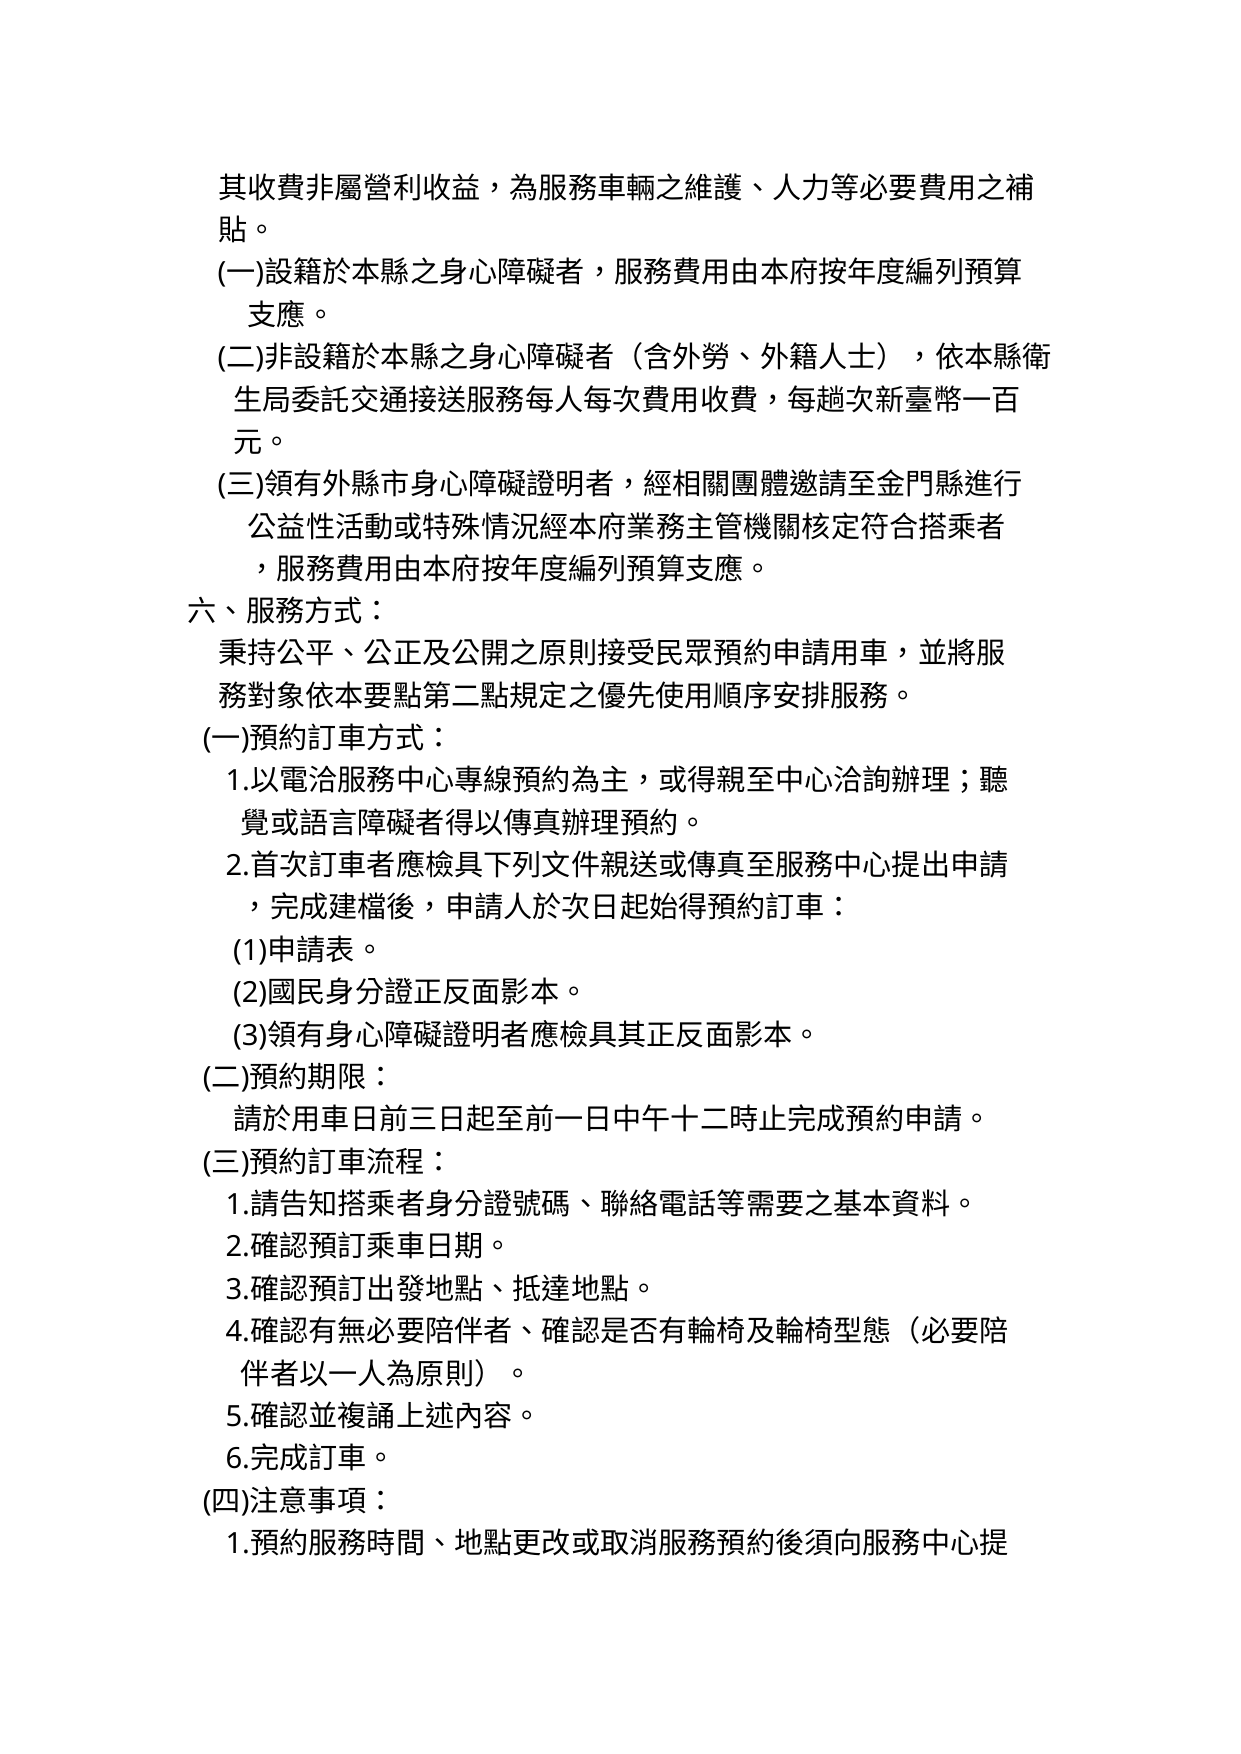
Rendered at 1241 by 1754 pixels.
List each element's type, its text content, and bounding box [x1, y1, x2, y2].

text 1.請告知搭乘者身分證號碼、聯絡電話等需要之基本資料。 [187, 1181, 1053, 1223]
text 1.預約服務時間、地點更改或取消服務預約後須向服務中心提 [187, 1520, 1053, 1562]
list 非設籍於本縣之身心障礙者（含外勞、外籍人士），依本縣衛 [217, 334, 1053, 376]
text 元。 [187, 418, 1053, 461]
text 其收費非屬營利收益，為服務車輛之維護、人力等必要費用之補 [187, 164, 1053, 207]
text 2.確認預訂乘車日期。 [187, 1223, 1053, 1265]
text 1.以電洽服務中心專線預約為主，或得親至中心洽詢辦理；聽 [187, 757, 1053, 799]
text 4.確認有無必要陪伴者、確認是否有輪椅及輪椅型態（必要陪 [187, 1308, 1053, 1350]
text 覺或語言障礙者得以傳真辦理預約。 [187, 799, 1053, 842]
text (二)預約期限： [187, 1053, 1053, 1096]
text 秉持公平、公正及公開之原則接受民眾預約申請用車，並將服 [187, 630, 1053, 672]
text 公益性活動或特殊情況經本府業務主管機關核定符合搭乘者 [217, 503, 1053, 545]
text (四)注意事項： [187, 1477, 1053, 1520]
text (一)預約訂車方式： [187, 714, 1053, 757]
text (2)國民身分證正反面影本。 [187, 969, 1053, 1011]
text ，完成建檔後，申請人於次日起始得預約訂車： [187, 884, 1053, 926]
text 2.首次訂車者應檢具下列文件親送或傳真至服務中心提出申請 [187, 842, 1053, 884]
text 伴者以一人為原則）。 [187, 1350, 1053, 1392]
text (3)領有身心障礙證明者應檢具其正反面影本。 [187, 1011, 1053, 1053]
text 請於用車日前三日起至前一日中午十二時止完成預約申請。 [187, 1096, 1053, 1138]
text (三)預約訂車流程： [187, 1138, 1053, 1181]
list 領有外縣市身心障礙證明者，經相關團體邀請至金門縣進行 [217, 461, 1053, 503]
text 3.確認預訂出發地點、抵達地點。 [187, 1265, 1053, 1308]
text ，服務費用由本府按年度編列預算支應。 [217, 545, 1053, 588]
text 支應。 [217, 291, 1053, 334]
text (1)申請表。 [187, 926, 1053, 969]
text 務對象依本要點第二點規定之優先使用順序安排服務。 [187, 672, 1053, 714]
text 六、服務方式： [187, 588, 1053, 630]
list 設籍於本縣之身心障礙者，服務費用由本府按年度編列預算 [217, 249, 1053, 291]
text 貼。 [187, 207, 1053, 249]
text 5.確認並複誦上述內容。 [187, 1392, 1053, 1435]
text 生局委託交通接送服務每人每次費用收費，每趟次新臺幣一百 [187, 376, 1053, 418]
text 6.完成訂車。 [187, 1435, 1053, 1477]
